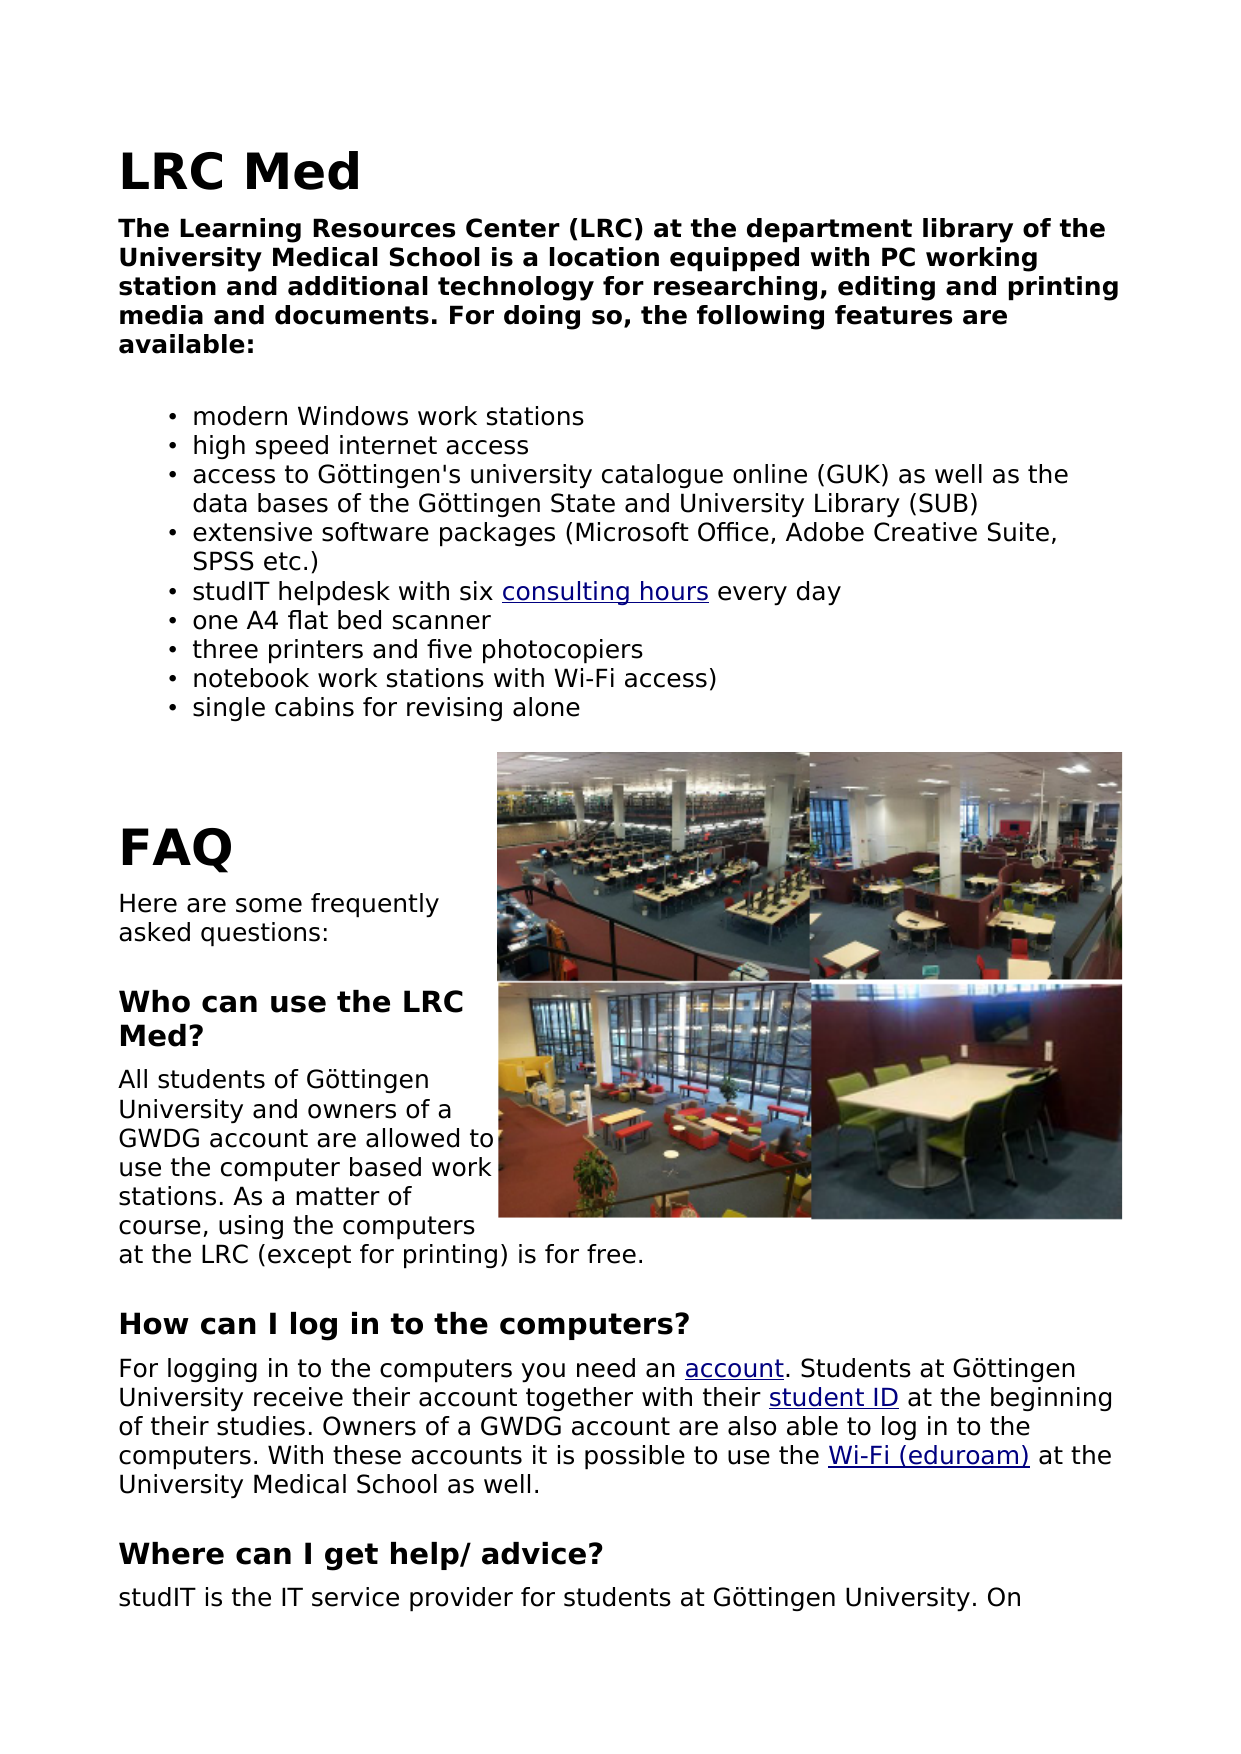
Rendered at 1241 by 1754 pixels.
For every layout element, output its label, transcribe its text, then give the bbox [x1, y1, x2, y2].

list access to Göttingen's university catalogue online (GUK) as well as the data bases of the Göttingen State and University Library (SUB) [177, 460, 1122, 518]
text All students of Göttingen University and owners of a GWDG account are allowed to use the computer based work stations. As a matter of course, using the computers at the LRC (except for printing) is for free. [118, 1066, 1122, 1270]
subtitle FAQ [118, 819, 497, 877]
list extensive software packages (Microsoft Office, Adobe Creative Suite, SPSS etc.) [177, 518, 1122, 577]
text The Learning Resources Center (LRC) at the department library of the University Medical School is a location equipped with PC working station and additional technology for researching, editing and printing media and documents. For doing so, the following features are available: [118, 214, 1122, 360]
text Here are some frequently asked questions: [118, 889, 497, 948]
subtitle How can I log in to the computers? [118, 1307, 1122, 1341]
list high speed internet access [177, 431, 1122, 460]
text For logging in to the computers you need an account. Students at Göttingen University receive their account together with their student ID at the beginning of their studies. Owners of a GWDG account are also able to log in to the computers. With these accounts it is possible to use the Wi-Fi (eduroam) at the University Medical School as well. [118, 1354, 1122, 1499]
picture [497, 752, 1123, 1221]
list one A4 flat bed scanner [177, 606, 1122, 635]
list studIT helpdesk with six consulting hours every day [177, 577, 1122, 606]
subtitle Who can use the LRC Med? [118, 985, 497, 1053]
subtitle LRC Med [118, 143, 1122, 201]
list modern Windows work stations [177, 402, 1122, 431]
list three printers and five photocopiers [177, 635, 1122, 664]
list notebook work stations with Wi-Fi access) [177, 664, 1122, 693]
text studIT is the IT service provider for students at Göttingen University. On [118, 1583, 1122, 1613]
list single cabins for revising alone [177, 693, 1122, 722]
subtitle Where can I get help/ advice? [118, 1537, 1122, 1571]
